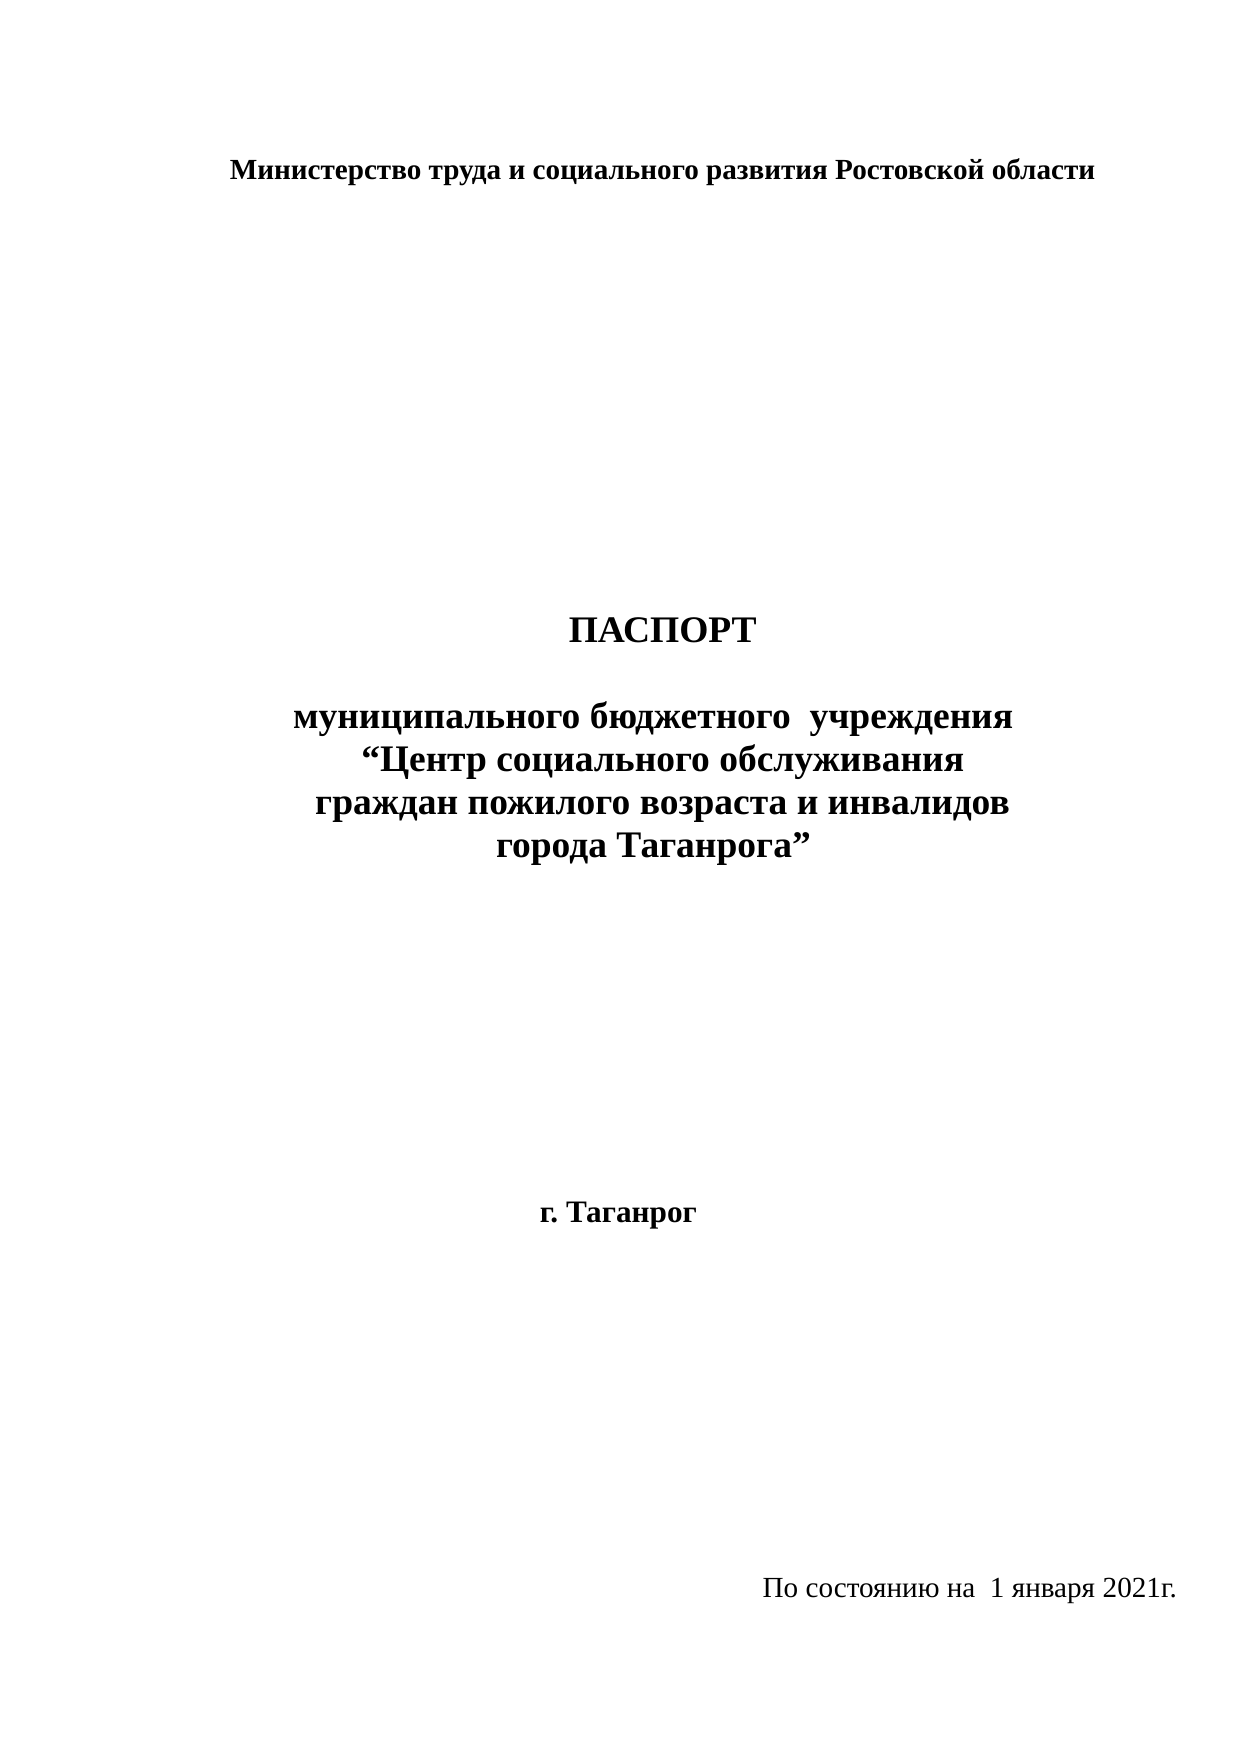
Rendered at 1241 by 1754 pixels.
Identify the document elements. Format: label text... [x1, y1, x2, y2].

subtitle ПАСПОРТ [148, 607, 1177, 650]
text города Таганрога” [148, 823, 1177, 866]
text граждан пожилого возраста и инвалидов [148, 780, 1177, 823]
text По состоянию на 1 января 2021г. [148, 1570, 1177, 1604]
text г. Таганрог [148, 1192, 1177, 1230]
subtitle “Центр социального обслуживания [148, 737, 1177, 780]
text Министерство труда и социального развития Ростовской области [148, 152, 1177, 186]
subtitle муниципального бюджетного учреждения [148, 693, 1177, 737]
